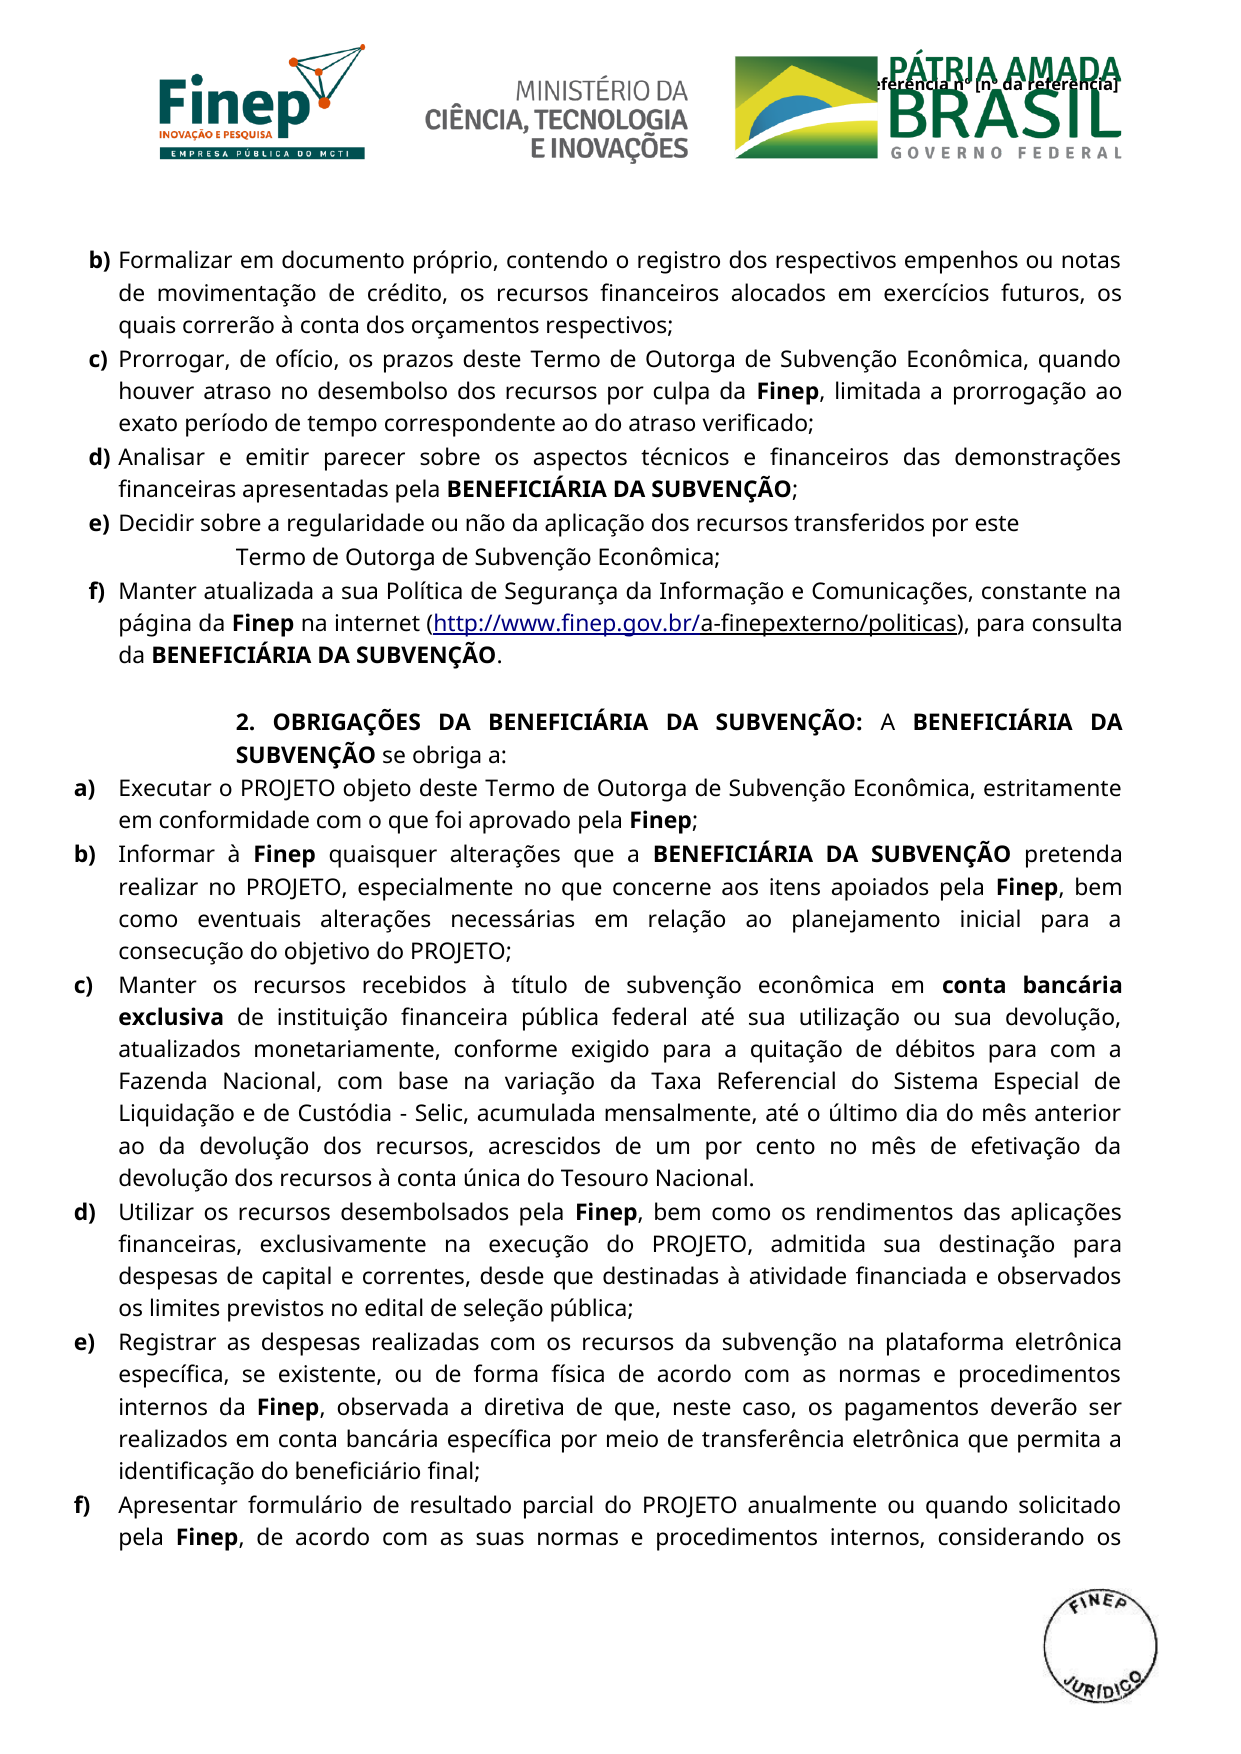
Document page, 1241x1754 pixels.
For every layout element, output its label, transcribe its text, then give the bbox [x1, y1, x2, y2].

list Prorrogar, de ofício, os prazos deste Termo de Outorga de Subvenção Econômica, quando houver atraso no desembolso dos recursos por culpa da Finep, limitada a prorrogação ao exato período de tempo correspondente ao do atraso verificado; [88, 343, 1123, 438]
list Analisar e emitir parecer sobre os aspectos técnicos e financeiros das demonstrações financeiras apresentadas pela BENEFICIÁRIA DA SUBVENÇÃO; [88, 441, 1123, 504]
list Apresentar formulário de resultado parcial do PROJETO anualmente ou quando solicitado pela Finep, de acordo com as suas normas e procedimentos internos, considerando os [73, 1489, 1123, 1552]
text Termo de Outorga de Subvenção Econômica; [236, 541, 1123, 572]
list Executar o PROJETO objeto deste Termo de Outorga de Subvenção Econômica, estritamente em conformidade com o que foi aprovado pela Finep; [73, 772, 1123, 836]
list Informar à Finep quaisquer alterações que a BENEFICIÁRIA DA SUBVENÇÃO pretenda realizar no PROJETO, especialmente no que concerne aos itens apoiados pela Finep, bem como eventuais alterações necessárias em relação ao planejamento inicial para a consecução do objetivo do PROJETO; [73, 838, 1123, 966]
list Utilizar os recursos desembolsados pela Finep, bem como os rendimentos das aplicações financeiras, exclusivamente na execução do PROJETO, admitida sua destinação para despesas de capital e correntes, desde que destinadas à atividade financiada e observados os limites previstos no edital de seleção pública; [73, 1196, 1123, 1323]
list Manter atualizada a sua Política de Segurança da Informação e Comunicações, constante na página da Finep na internet (http://www.finep.gov.br/a-finepexterno/politicas), para consulta da BENEFICIÁRIA DA SUBVENÇÃO. [88, 575, 1123, 670]
list Registrar as despesas realizadas com os recursos da subvenção na plataforma eletrônica específica, se existente, ou de forma física de acordo com as normas e procedimentos internos da Finep, observada a diretiva de que, neste caso, os pagamentos deverão ser realizados em conta bancária específica por meio de transferência eletrônica que permita a identificação do beneficiário final; [73, 1326, 1123, 1486]
list Formalizar em documento próprio, contendo o registro dos respectivos empenhos ou notas de movimentação de crédito, os recursos financeiros alocados em exercícios futuros, os quais correrão à conta dos orçamentos respectivos; [88, 244, 1123, 340]
list Decidir sobre a regularidade ou não da aplicação dos recursos transferidos por este [88, 507, 1123, 538]
list Manter os recursos recebidos à título de subvenção econômica em conta bancária exclusiva de instituição financeira pública federal até sua utilização ou sua devolução, atualizados monetariamente, conforme exigido para a quitação de débitos para com a Fazenda Nacional, com base na variação da Taxa Referencial do Sistema Especial de Liquidação e de Custódia - Selic, acumulada mensalmente, até o último dia do mês anterior ao da devolução dos recursos, acrescidos de um por cento no mês de efetivação da devolução dos recursos à conta única do Tesouro Nacional. [73, 969, 1123, 1193]
text 2. OBRIGAÇÕES DA BENEFICIÁRIA DA SUBVENÇÃO: A BENEFICIÁRIA DA SUBVENÇÃO se obriga a: [236, 706, 1123, 770]
